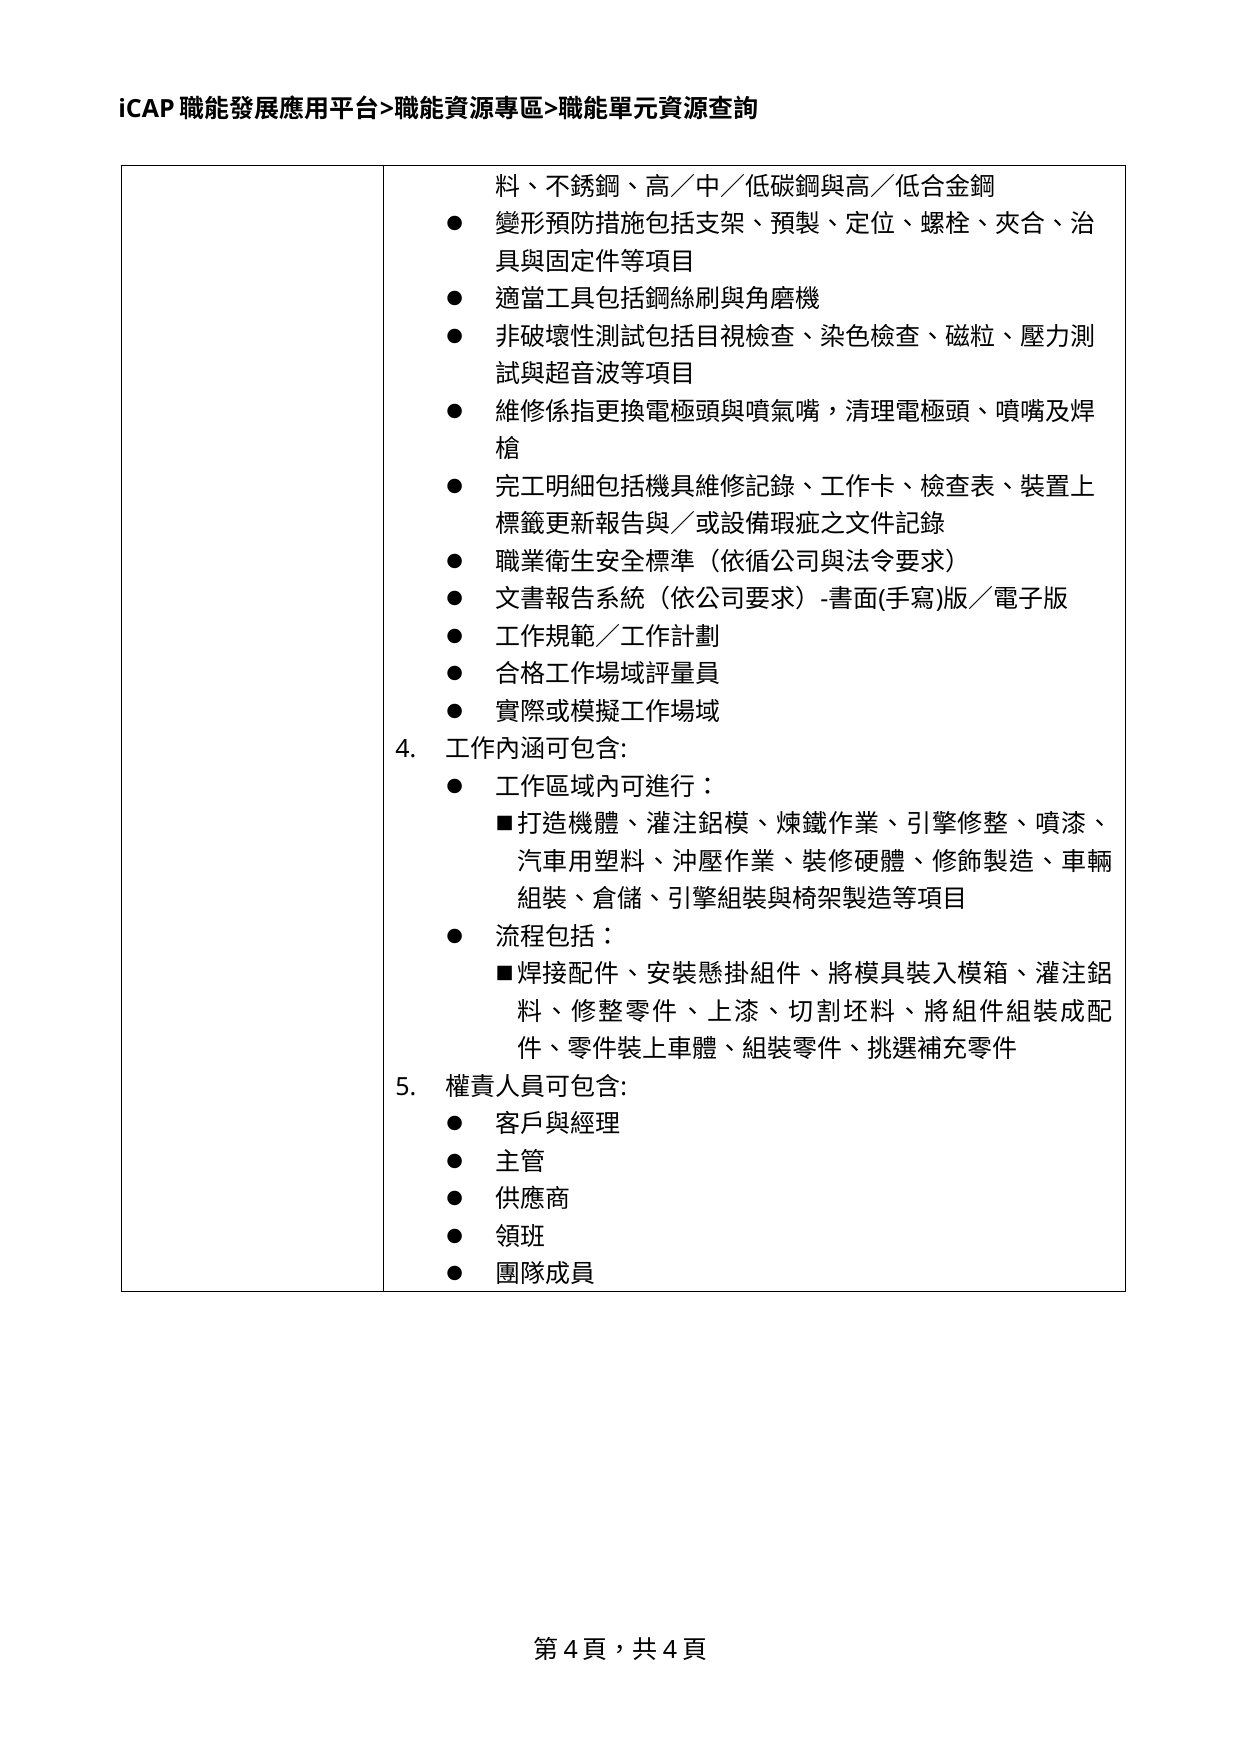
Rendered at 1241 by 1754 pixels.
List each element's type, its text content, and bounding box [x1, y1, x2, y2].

table_cell 立法要求可包含: 反歧視 獎勵與企業協議 保密與隠私 監督義務 員工關係 環境保護 平等機會 工業關係 相關業界實務守則 組織要求可包含: 公正原則及實務操作 環境管理（廢棄物處理、回收與再利用指南） 緊急逃生程序 設備使用程序 倫理道德標準 法律責任 維修儲存程序 職業安全衛生要求 現場組織之導引 自身職掌相關之政策與程序 程序手冊 品質保證指南 品質與持續改善流程及標準 記錄報告指南 資源可包含: 焊接設備包括金屬惰性氣體焊槍、鉛條、氬氣罩、焊線與電焊面罩 材料包括適當外形（例如板形、管形與鋼卷切段）之鋁料、不銹鋼、高／中／低碳鋼與高／低合金鋼 變形預防措施包括支架、預製、定位、螺栓、夾合、治具與固定件等項目 適當工具包括鋼絲刷與角磨機 非破壞性測試包括目視檢查、染色檢查、磁粒、壓力測試與超音波等項目 維修係指更換電極頭與噴氣嘴，清理電極頭、噴嘴及焊槍 完工明細包括機具維修記錄、工作卡、檢查表、裝置上標籤更新報告與／或設備瑕疵之文件記錄 職業衛生安全標準（依循公司與法令要求） 文書報告系統（依公司要求）-書面(手寫)版／電子版 工作規範／工作計劃 合格工作場域評量員 實際或模擬工作場域 工作內涵可包含: 工作區域內可進行： 打造機體、灌注鋁模、煉鐵作業、引擎修整、噴漆、汽車用塑料、沖壓作業、裝修硬體、修飾製造、車輛組裝、倉儲、引擎組裝與椅架製造等項目 流程包括： 焊接配件、安裝懸掛組件、將模具裝入模箱、灌注鋁料、修整零件、上漆、切割坯料、將組件組裝成配件、零件裝上車體、組裝零件、挑選補充零件 權責人員可包含: 客戶與經理 主管 供應商 領班 團隊成員 [384, 166, 1125, 1291]
table_cell [122, 166, 383, 1291]
